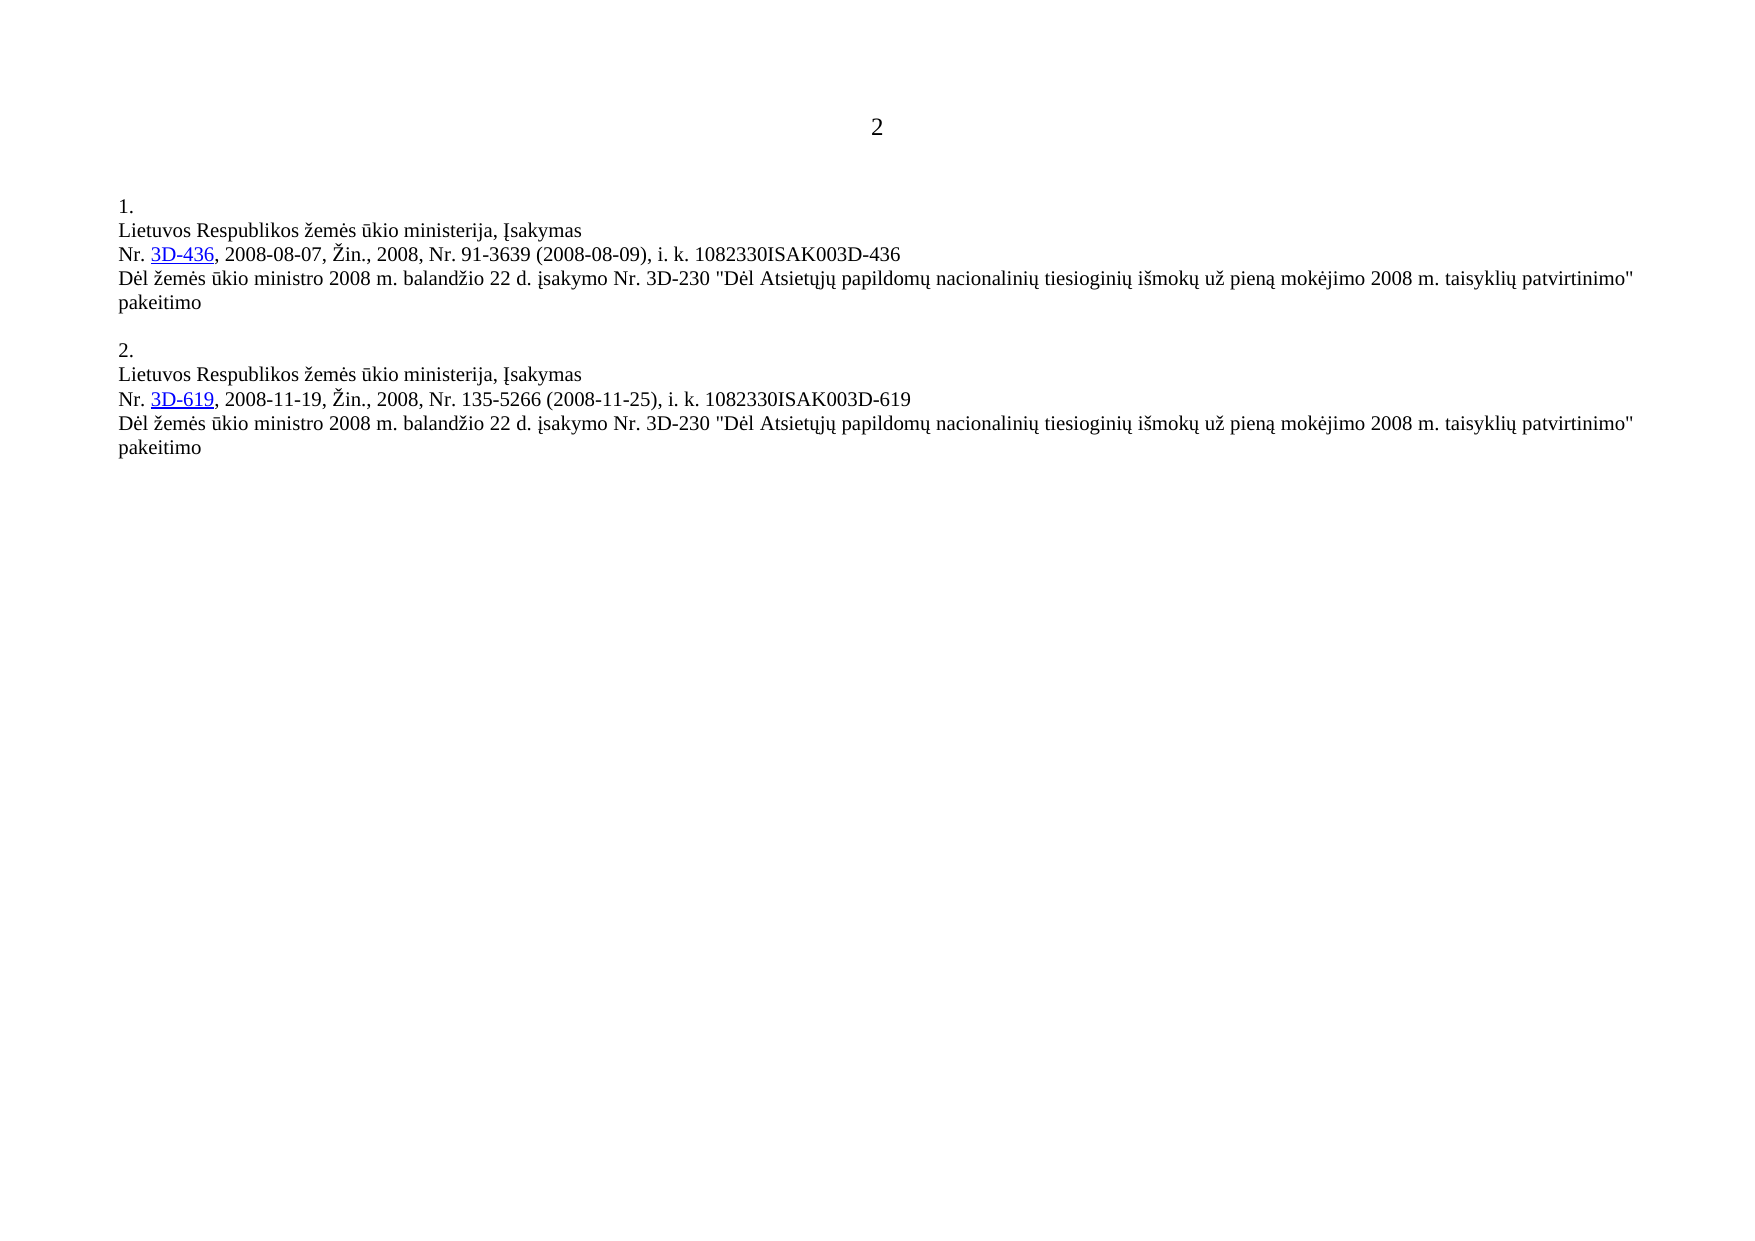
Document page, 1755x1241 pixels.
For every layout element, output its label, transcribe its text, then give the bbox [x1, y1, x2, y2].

text Nr. 3D-436, 2008-08-07, Žin., 2008, Nr. 91-3639 (2008-08-09), i. k. 1082330ISAK003D-436 [118, 242, 1636, 266]
text 1. [118, 194, 1636, 218]
text Dėl žemės ūkio ministro 2008 m. balandžio 22 d. įsakymo Nr. 3D-230 "Dėl Atsietųjų papildomų nacionalinių tiesioginių išmokų už pieną mokėjimo 2008 m. taisyklių patvirtinimo" pakeitimo [118, 411, 1636, 459]
text Nr. 3D-619, 2008-11-19, Žin., 2008, Nr. 135-5266 (2008-11-25), i. k. 1082330ISAK003D-619 [118, 386, 1636, 411]
text Lietuvos Respublikos žemės ūkio ministerija, Įsakymas [118, 362, 1636, 386]
text Dėl žemės ūkio ministro 2008 m. balandžio 22 d. įsakymo Nr. 3D-230 "Dėl Atsietųjų papildomų nacionalinių tiesioginių išmokų už pieną mokėjimo 2008 m. taisyklių patvirtinimo" pakeitimo [118, 266, 1636, 314]
text Lietuvos Respublikos žemės ūkio ministerija, Įsakymas [118, 218, 1636, 242]
text 2. [118, 338, 1636, 362]
